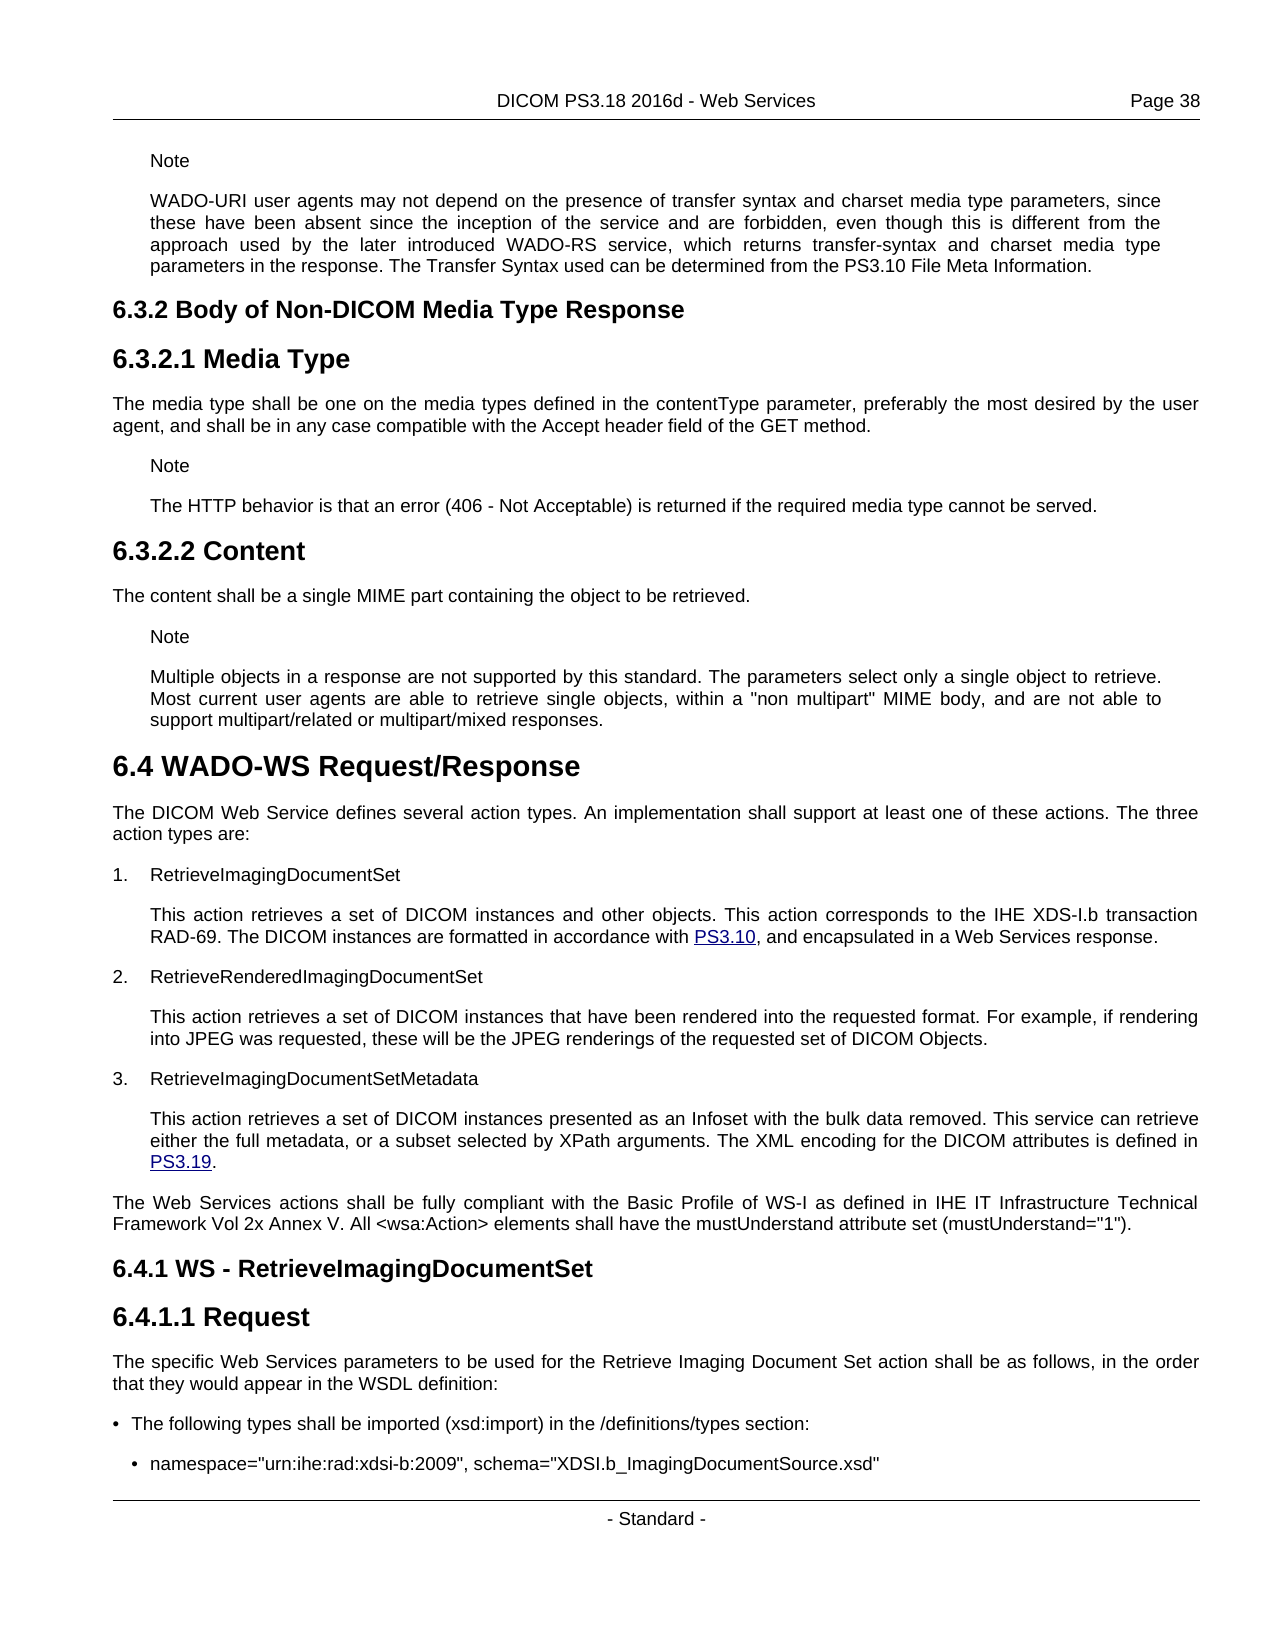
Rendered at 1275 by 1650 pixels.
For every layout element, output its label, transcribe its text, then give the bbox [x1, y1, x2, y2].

text The Web Services actions shall be fully compliant with the Basic Profile of WS-I as defined in IHE IT Infrastructure Technical Framework Vol 2x Annex V. All <wsa:Action> elements shall have the mustUnderstand attribute set (mustUnderstand="1"). [112, 1192, 1200, 1235]
list namespace="urn:ihe:rad:xdsi-b:2009", schema="XDSI.b_ImagingDocumentSource.xsd" [131, 1453, 1200, 1475]
text The specific Web Services parameters to be used for the Retrieve Imaging Document Set action shall be as follows, in the order that they would appear in the WSDL definition: [112, 1351, 1200, 1394]
text WADO-URI user agents may not depend on the presence of transfer syntax and charset media type parameters, since these have been absent since the inception of the service and are forbidden, even though this is different from the approach used by the later introduced WADO-RS service, which returns transfer-syntax and charset media type parameters in the response. The Transfer Syntax used can be determined from the PS3.10 File Meta Information. [150, 190, 1162, 277]
text The HTTP behavior is that an error (406 - Not Acceptable) is returned if the required media type cannot be served. [150, 495, 1162, 517]
list RetrieveImagingDocumentSetMetadata [112, 1068, 1200, 1089]
text 6.3.2 Body of Non-DICOM Media Type Response [112, 295, 1200, 324]
text 6.4.1.1 Request [112, 1301, 1200, 1332]
list This action retrieves a set of DICOM instances that have been rendered into the requested format. For example, if rendering into JPEG was requested, these will be the JPEG renderings of the requested set of DICOM Objects. [112, 1006, 1200, 1049]
text 6.3.2.2 Content [112, 535, 1200, 567]
text 6.4 WADO-WS Request/Response [112, 749, 1200, 783]
list This action retrieves a set of DICOM instances presented as an Infoset with the bulk data removed. This service can retrieve either the full metadata, or a subset selected by XPath arguments. The XML encoding for the DICOM attributes is defined in PS3.19. [112, 1108, 1200, 1173]
text Note [150, 150, 1162, 172]
text The DICOM Web Service defines several action types. An implementation shall support at least one of these actions. The three action types are: [112, 802, 1200, 845]
list RetrieveImagingDocumentSet [112, 863, 1200, 885]
text The media type shall be one on the media types defined in the contentType parameter, preferably the most desired by the user agent, and shall be in any case compatible with the Accept header field of the GET method. [112, 393, 1200, 436]
text Note [150, 626, 1162, 647]
list The following types shall be imported (xsd:import) in the /definitions/types section: [112, 1413, 1200, 1434]
text Multiple objects in a response are not supported by this standard. The parameters select only a single object to retrieve. Most current user agents are able to retrieve single objects, within a "non multipart" MIME body, and are not able to support multipart/related or multipart/mixed responses. [150, 666, 1162, 731]
text The content shall be a single MIME part containing the object to be retrieved. [112, 585, 1200, 607]
list This action retrieves a set of DICOM instances and other objects. This action corresponds to the IHE XDS-I.b transaction RAD-69. The DICOM instances are formatted in accordance with PS3.10, and encapsulated in a Web Services response. [112, 904, 1200, 947]
text 6.3.2.1 Media Type [112, 343, 1200, 374]
text 6.4.1 WS - RetrieveImagingDocumentSet [112, 1253, 1200, 1282]
list RetrieveRenderedImagingDocumentSet [112, 966, 1200, 987]
text Note [150, 455, 1162, 476]
